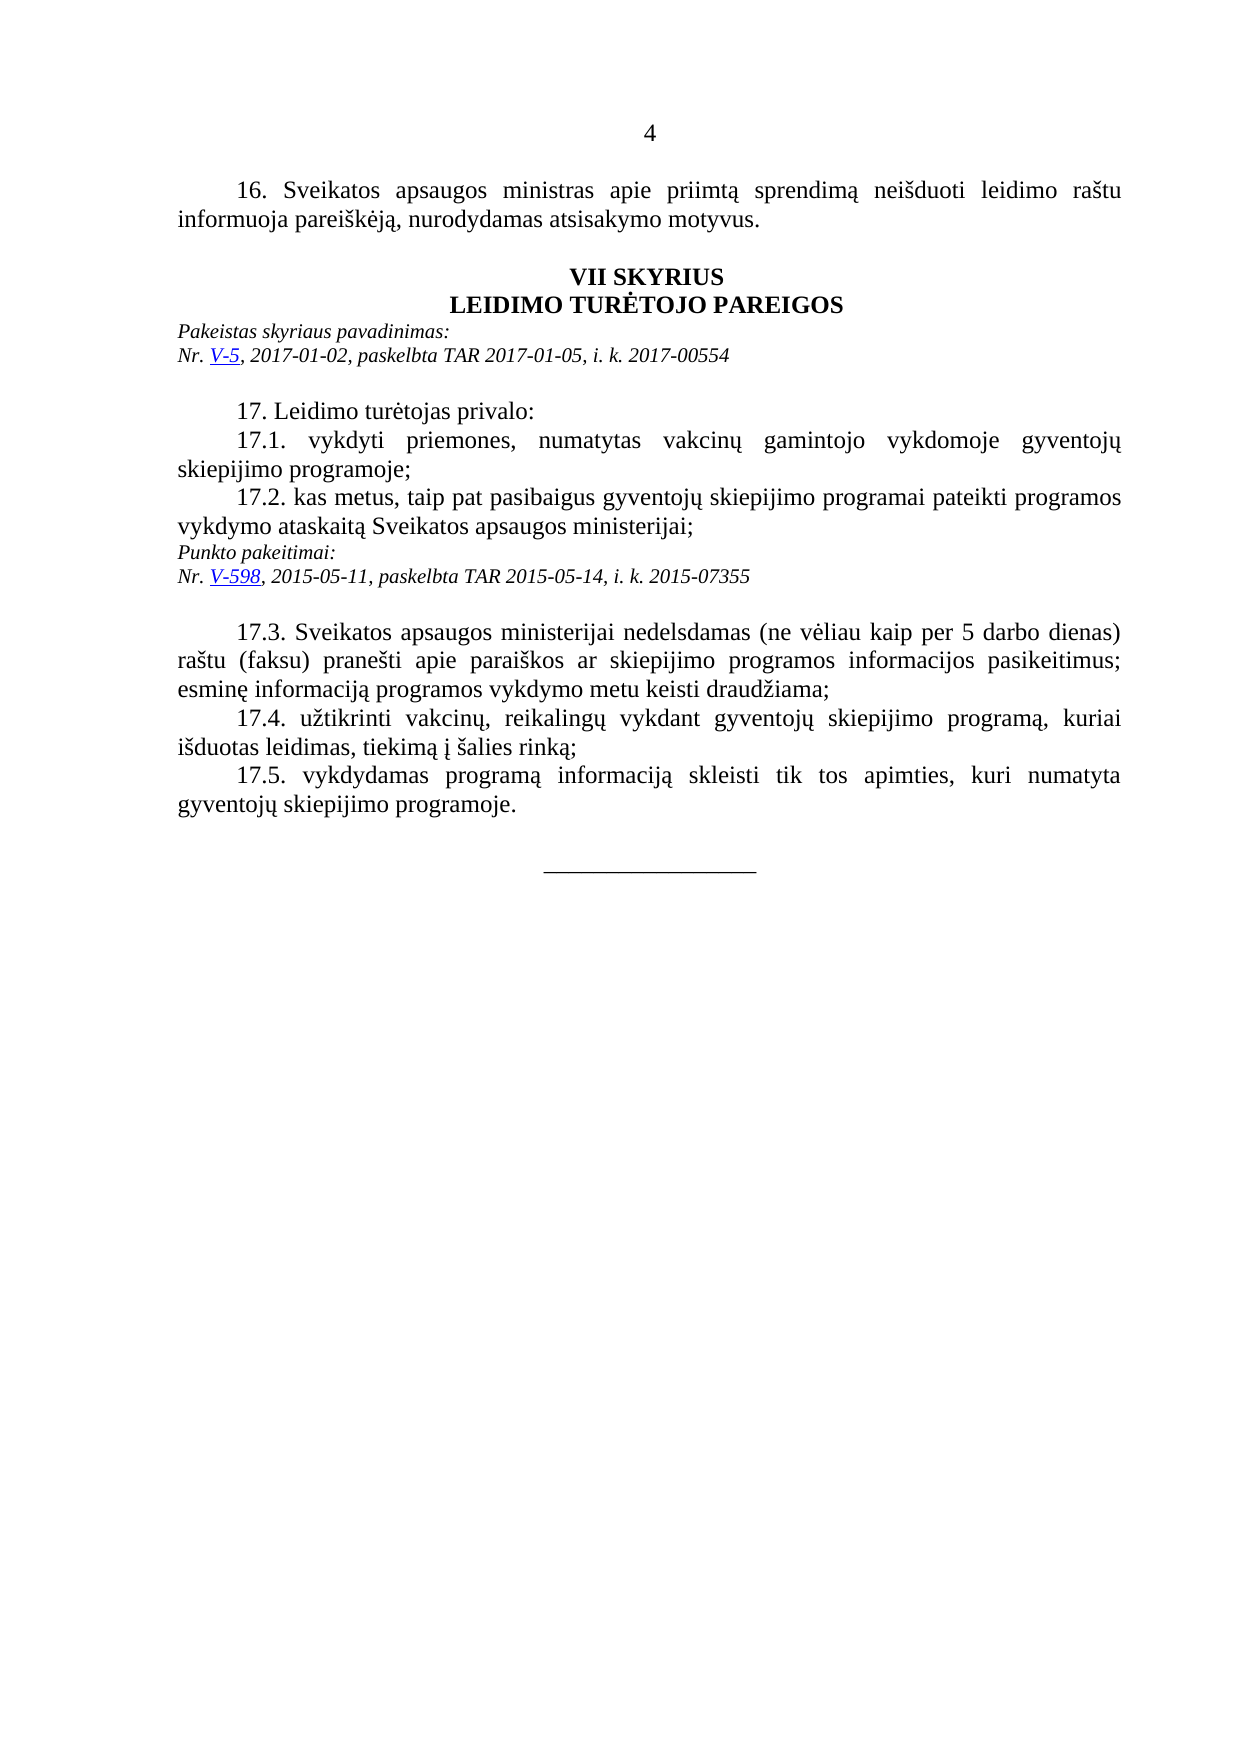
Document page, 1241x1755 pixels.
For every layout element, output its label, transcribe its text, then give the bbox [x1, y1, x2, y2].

text 17.3. Sveikatos apsaugos ministerijai nedelsdamas (ne vėliau kaip per 5 darbo dienas) raštu (faksu) pranešti apie paraiškos ar skiepijimo programos informacijos pasikeitimus; esminę informaciją programos vykdymo metu keisti draudžiama; [177, 617, 1122, 703]
text 16. Sveikatos apsaugos ministras apie priimtą sprendimą neišduoti leidimo raštu informuoja pareiškėją, nurodydamas atsisakymo motyvus. [177, 176, 1122, 233]
text Punkto pakeitimai: [177, 540, 1122, 564]
text 17.2. kas metus, taip pat pasibaigus gyventojų skiepijimo programai pateikti programos vykdymo ataskaitą Sveikatos apsaugos ministerijai; [177, 482, 1122, 540]
text _________________ [177, 847, 1122, 876]
text 17.4. užtikrinti vakcinų, reikalingų vykdant gyventojų skiepijimo programą, kuriai išduotas leidimas, tiekimą į šalies rinką; [177, 703, 1122, 761]
text 17.1. vykdyti priemones, numatytas vakcinų gamintojo vykdomoje gyventojų skiepijimo programoje; [177, 425, 1122, 482]
text VII SKYRIUS LEIDIMO TURĖTOJO PAREIGOS [177, 262, 1122, 319]
text 17.5. vykdydamas programą informaciją skleisti tik tos apimties, kuri numatyta gyventojų skiepijimo programoje. [177, 761, 1122, 818]
text 17. Leidimo turėtojas privalo: [177, 396, 1122, 425]
text Nr. V-598, 2015-05-11, paskelbta TAR 2015-05-14, i. k. 2015-07355 [177, 564, 1122, 588]
text Nr. V-5, 2017-01-02, paskelbta TAR 2017-01-05, i. k. 2017-00554 [177, 343, 1122, 367]
text Pakeistas skyriaus pavadinimas: [177, 319, 1122, 343]
